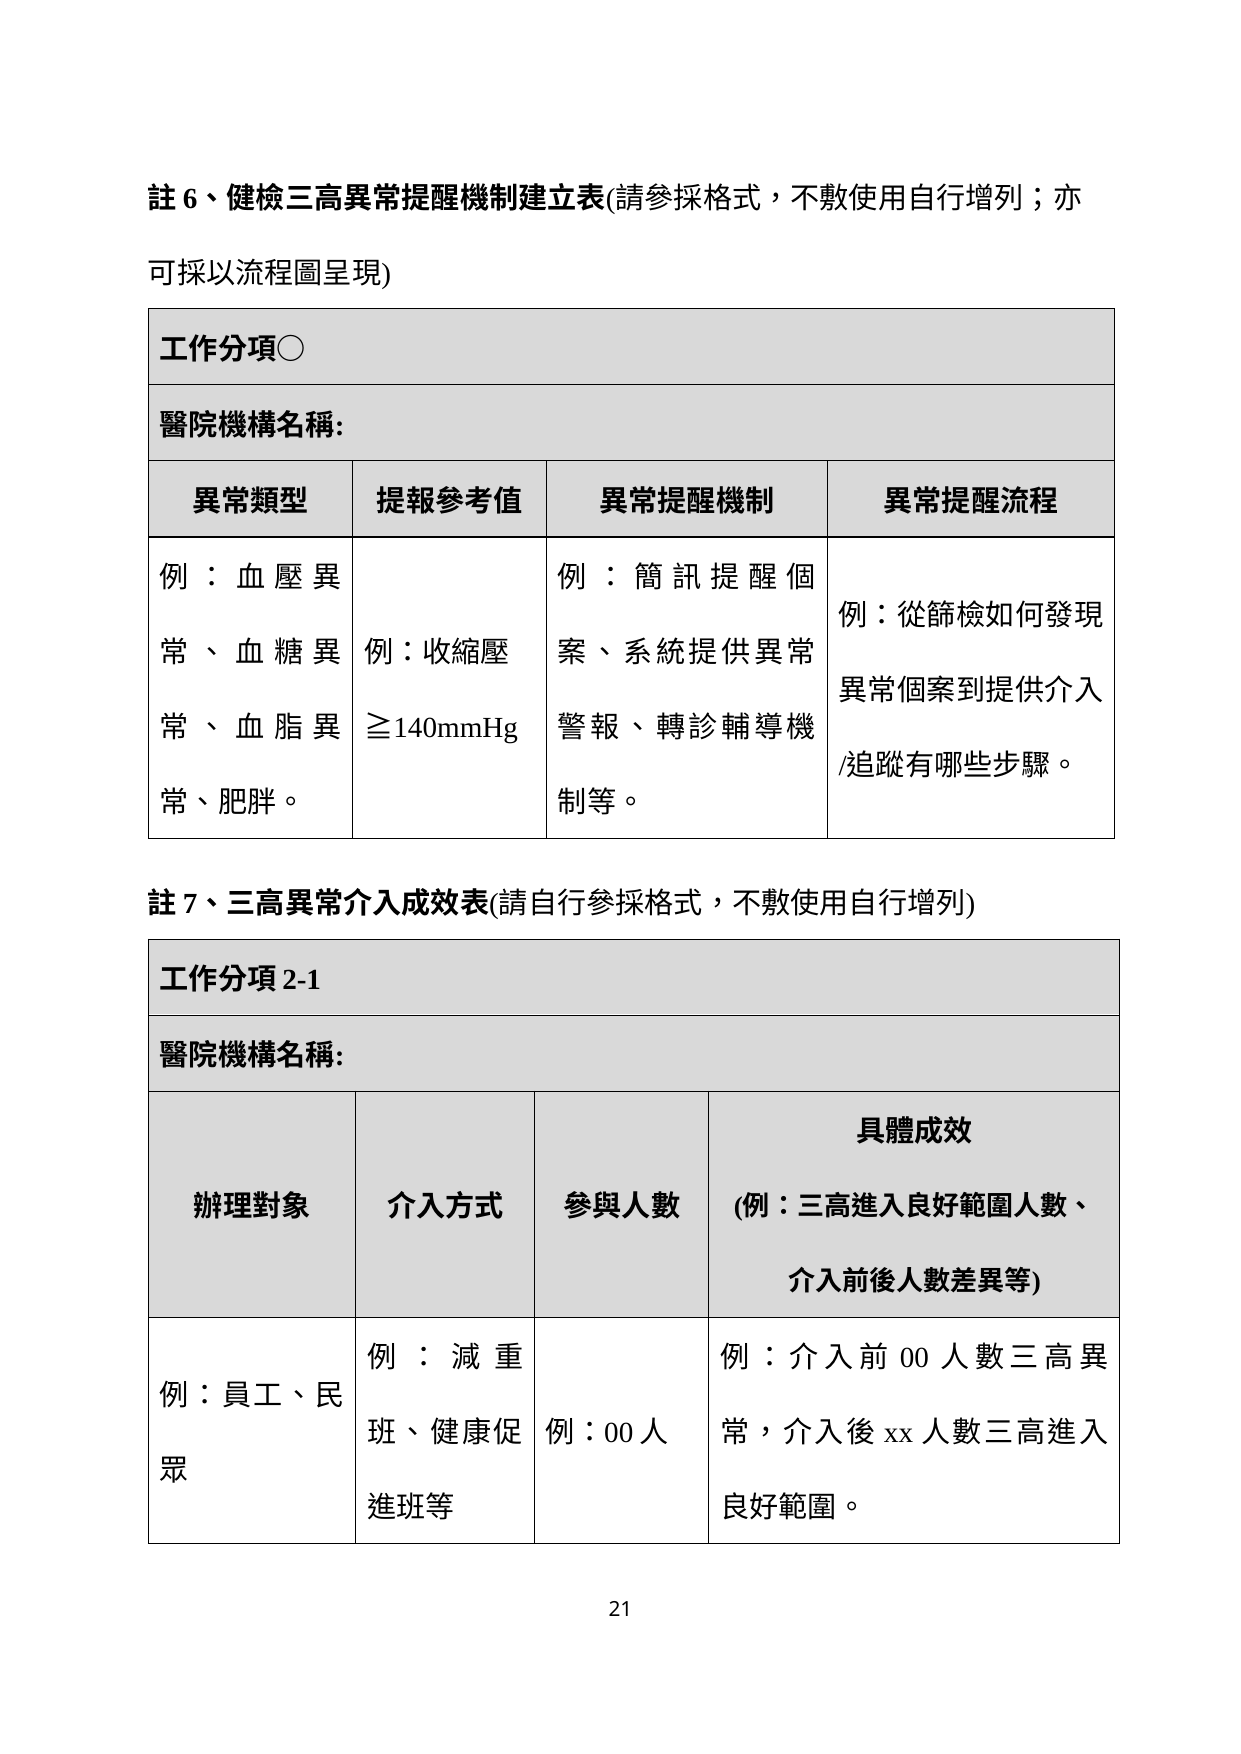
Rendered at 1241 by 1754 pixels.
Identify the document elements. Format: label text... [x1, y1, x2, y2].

table_cell 例：減重班、健康促進班等 [356, 1318, 534, 1543]
text 註6、健檢三高異常提醒機制建立表(請參採格式，不敷使用自行增列；亦可採以流程圖呈現) [148, 158, 1092, 308]
table_cell 具體成效 (例：三高進入良好範圍人數、介入前後人數差異等) [709, 1092, 1119, 1317]
table_cell 辦理對象 [149, 1092, 355, 1317]
table_cell 例：00人 [535, 1318, 708, 1543]
table_cell 介入方式 [356, 1092, 534, 1317]
table_cell 例：從篩檢如何發現異常個案到提供介入/追蹤有哪些步驟。 [828, 538, 1114, 837]
table_cell 異常提醒機制 [547, 461, 827, 536]
table_cell 例：簡訊提醒個案、系統提供異常警報、轉診輔導機制等。 [547, 538, 827, 837]
table_cell 參與人數 [535, 1092, 708, 1317]
table_header 工作分項○ [149, 309, 1114, 384]
table_cell 例：介入前00人數三高異常，介入後xx人數三高進入良好範圍。 [709, 1318, 1119, 1543]
table_cell 醫院機構名稱: [149, 385, 1114, 460]
table_cell 異常類型 [149, 461, 352, 536]
table_cell 例：員工、民眾 [149, 1318, 355, 1543]
table_header 工作分項2-1 [149, 940, 1119, 1014]
table_cell 醫院機構名稱: [149, 1016, 1119, 1091]
table_cell 提報參考值 [353, 461, 546, 536]
table_cell 例：血壓異常、血糖異常、血脂異常、肥胖。 [149, 538, 352, 837]
table_cell 異常提醒流程 [828, 461, 1114, 536]
text 註7、三高異常介入成效表(請自行參採格式，不敷使用自行增列) [148, 863, 1092, 938]
table_cell 例：收縮壓≧140mmHg [353, 538, 546, 837]
